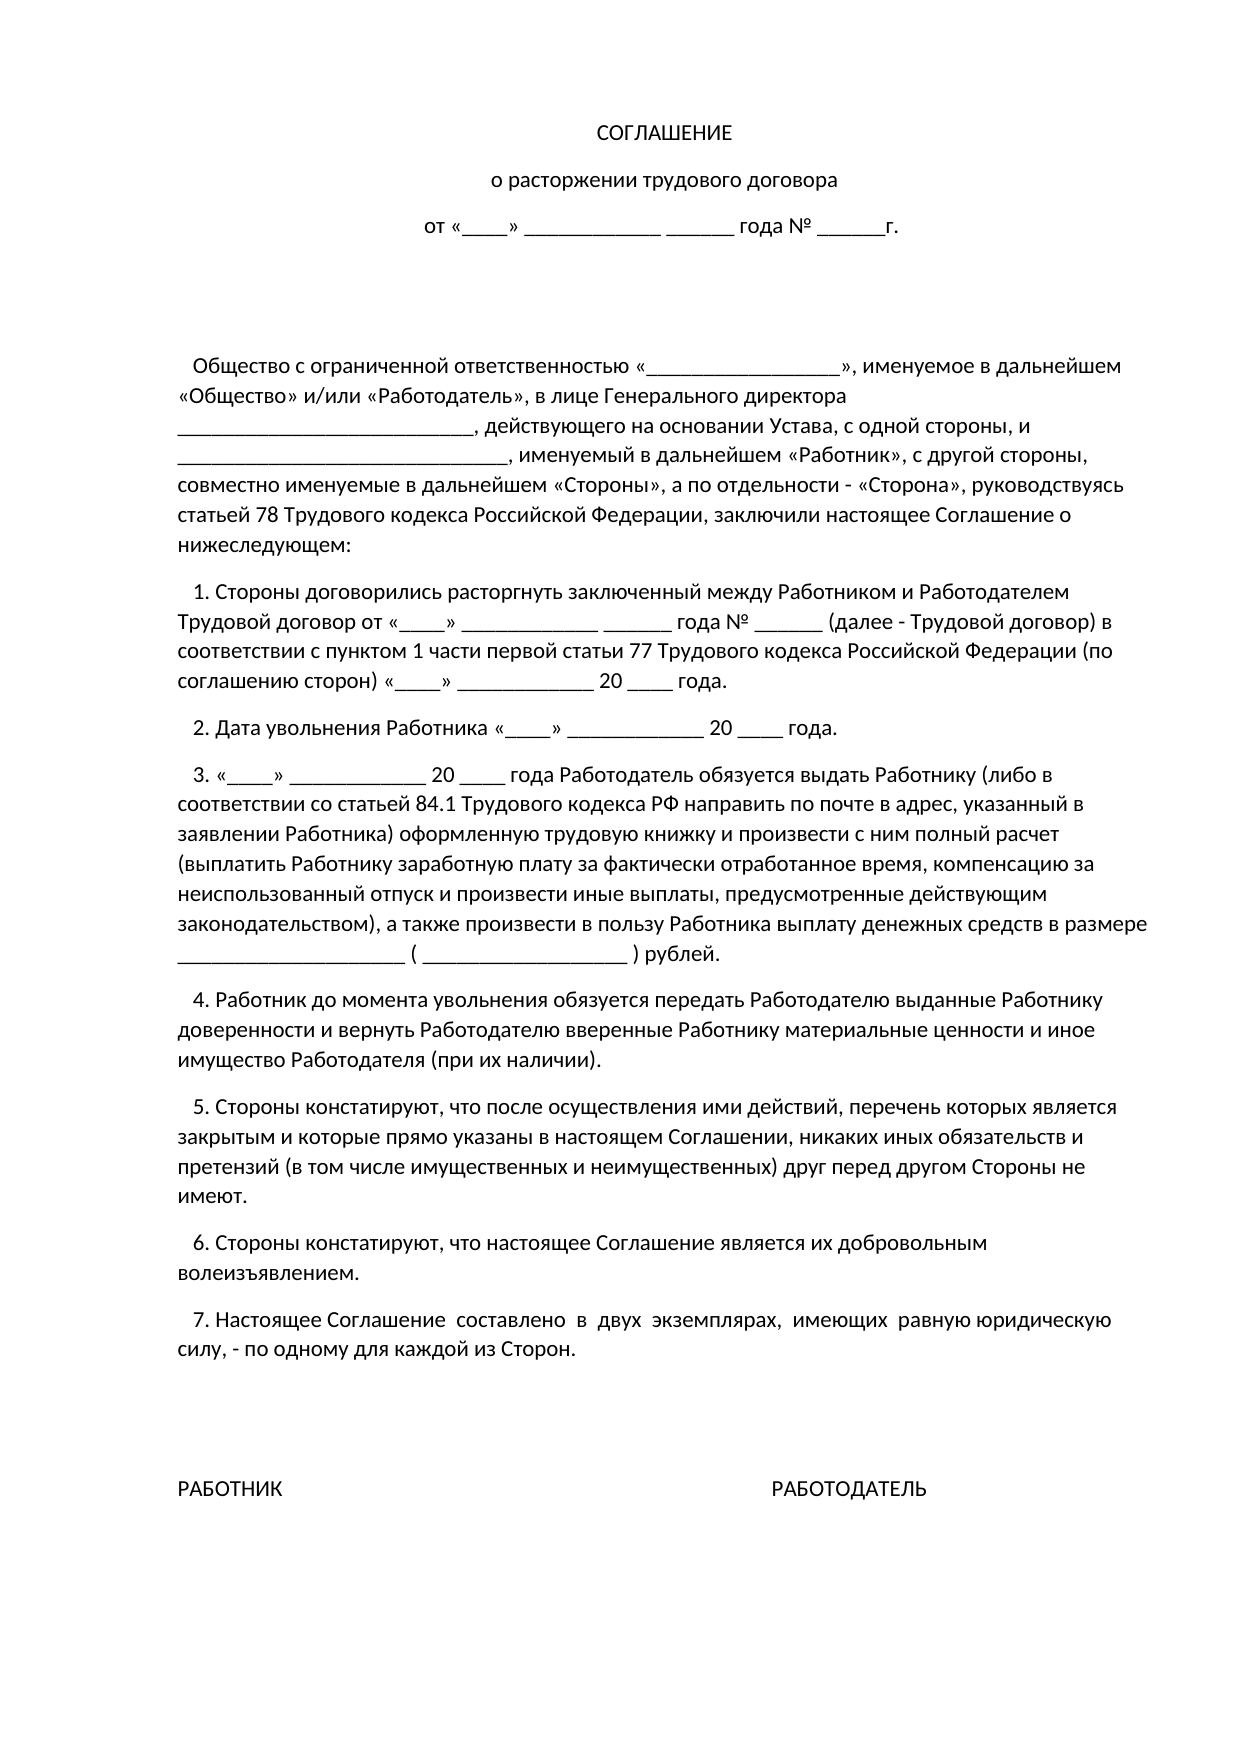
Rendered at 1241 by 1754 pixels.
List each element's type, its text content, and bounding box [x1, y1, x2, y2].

text 5. Стороны констатируют, что после осуществления ими действий, перечень которых является закрытым и которые прямо указаны в настоящем Соглашении, никаких иных обязательств и претензий (в том числе имущественных и неимущественных) друг перед другом Стороны не имеют. [177, 1092, 1152, 1210]
text СОГЛАШЕНИЕ [177, 118, 1152, 146]
text РАБОТНИК РАБОТОДАТЕЛЬ [177, 1474, 1152, 1502]
text 7. Настоящее Соглашение составлено в двух экземплярах, имеющих равную юридическую силу, - по одному для каждой из Сторон. [177, 1305, 1152, 1363]
text Общество с ограниченной ответственностью «_________________», именуемое в дальнейшем «Общество» и/или «Работодатель», в лице Генерального директора __________________________, действующего на основании Устава, с одной стороны, и _____________________________, именуемый в дальнейшем «Работник», с другой стороны, совместно именуемые в дальнейшем «Стороны», а по отдельности - «Сторона», руководствуясь статьей 78 Трудового кодекса Российской Федерации, заключили настоящее Соглашение о нижеследующем: [177, 351, 1152, 558]
text 2. Дата увольнения Работника «____» ____________ 20 ____ года. [177, 713, 1152, 741]
text о расторжении трудового договора [177, 165, 1152, 193]
text 3. «____» ____________ 20 ____ года Работодатель обязуется выдать Работнику (либо в соответствии со статьей 84.1 Трудового кодекса РФ направить по почте в адрес, указанный в заявлении Работника) оформленную трудовую книжку и произвести с ним полный расчет (выплатить Работнику заработную плату за фактически отработанное время, компенсацию за неиспользованный отпуск и произвести иные выплаты, предусмотренные действующим законодательством), а также произвести в пользу Работника выплату денежных средств в размере ____________________ ( __________________ ) рублей. [177, 760, 1152, 967]
text 6. Стороны констатируют, что настоящее Соглашение является их добровольным волеизъявлением. [177, 1228, 1152, 1286]
text 1. Стороны договорились расторгнуть заключенный между Работником и Работодателем Трудовой договор от «____» ____________ ______ года № ______ (далее - Трудовой договор) в соответствии с пунктом 1 части первой статьи 77 Трудового кодекса Российской Федерации (по соглашению сторон) «____» ____________ 20 ____ года. [177, 577, 1152, 694]
text 4. Работник до момента увольнения обязуется передать Работодателю выданные Работнику доверенности и вернуть Работодателю вверенные Работнику материальные ценности и иное имущество Работодателя (при их наличии). [177, 986, 1152, 1073]
text от «____» ____________ ______ года № ______г. [177, 211, 1152, 239]
